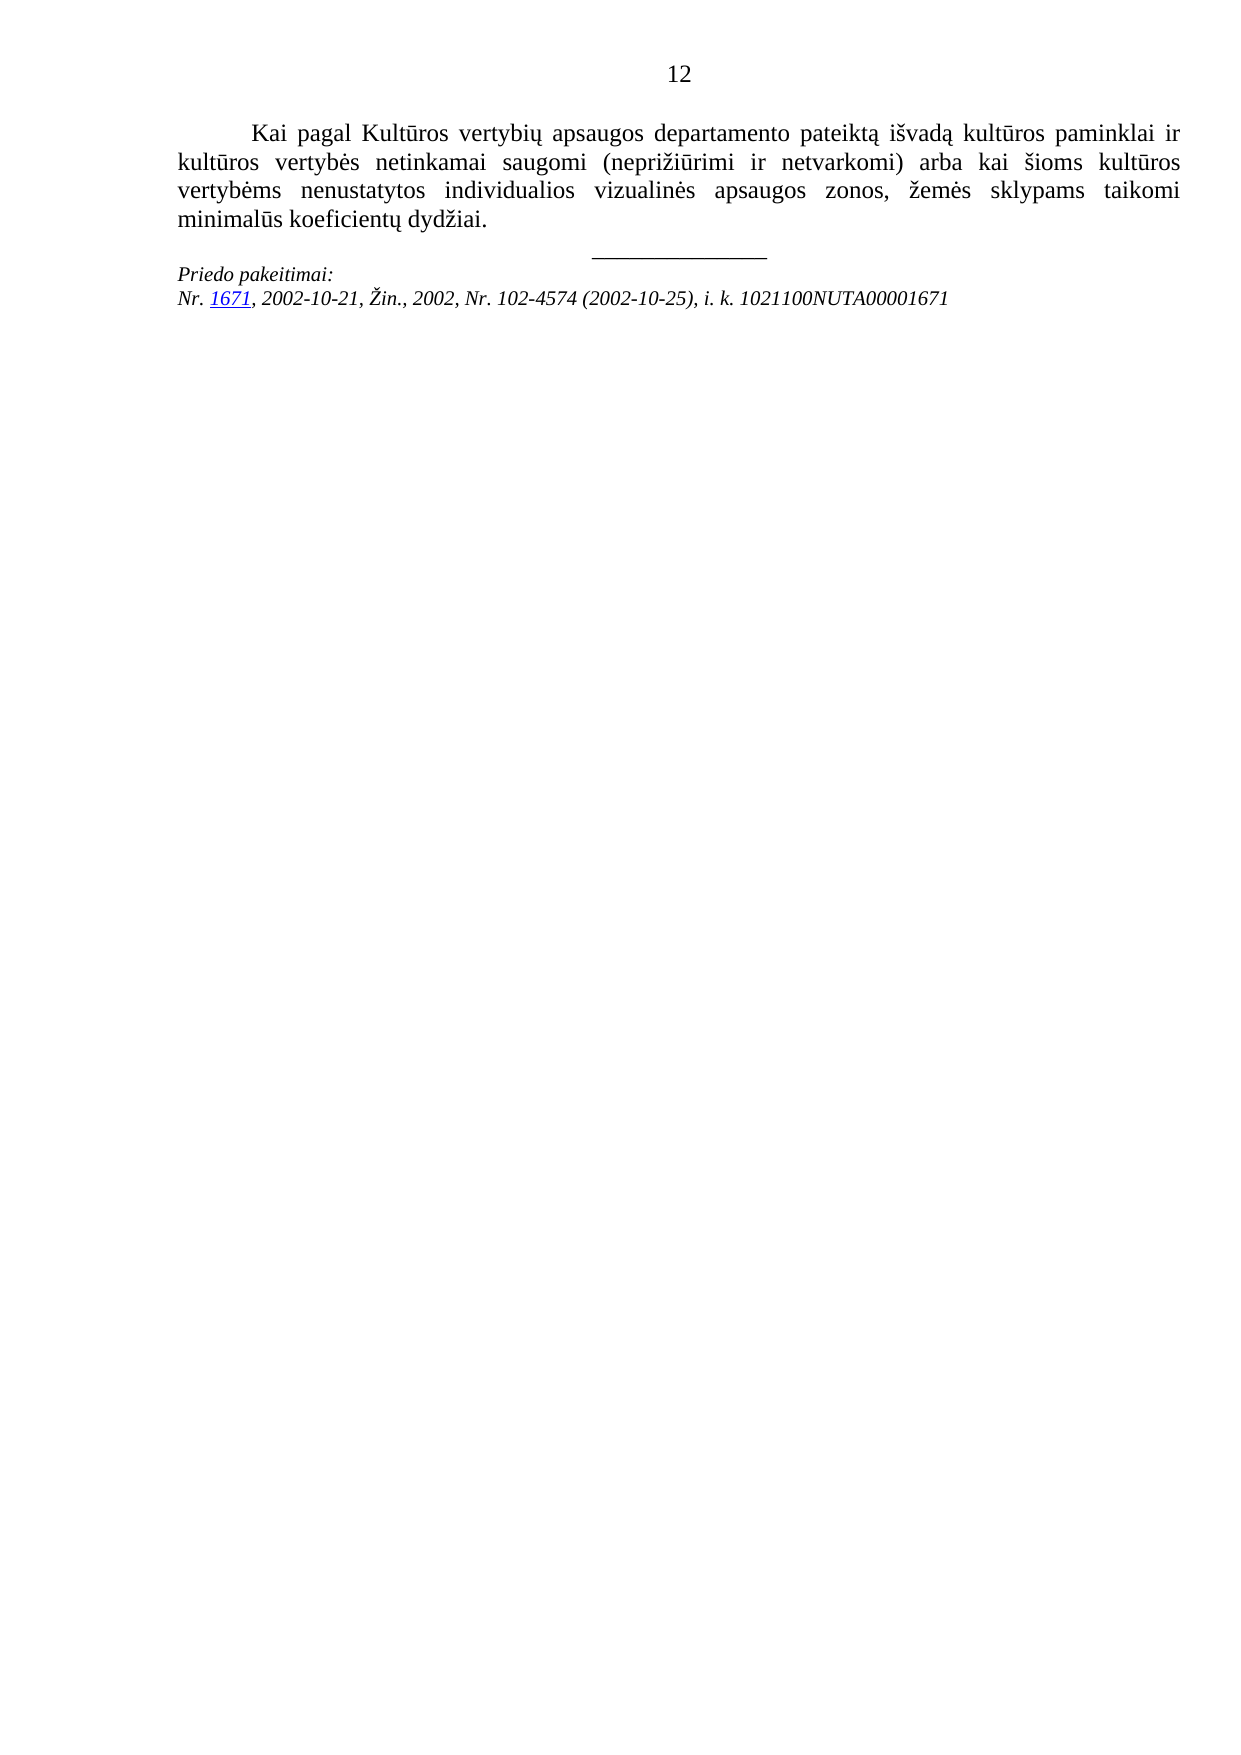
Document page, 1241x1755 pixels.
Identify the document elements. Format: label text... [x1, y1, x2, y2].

text Nr. 1671, 2002-10-21, Žin., 2002, Nr. 102-4574 (2002-10-25), i. k. 1021100NUTA00001671 [177, 286, 1181, 310]
text Priedo pakeitimai: [177, 262, 1181, 286]
text ______________ [177, 233, 1181, 262]
text Kai pagal Kultūros vertybių apsaugos departamento pateiktą išvadą kultūros paminklai ir kultūros vertybės netinkamai saugomi (neprižiūrimi ir netvarkomi) arba kai šioms kultūros vertybėms nenustatytos individualios vizualinės apsaugos zonos, žemės sklypams taikomi minimalūs koeficientų dydžiai. [177, 118, 1181, 233]
